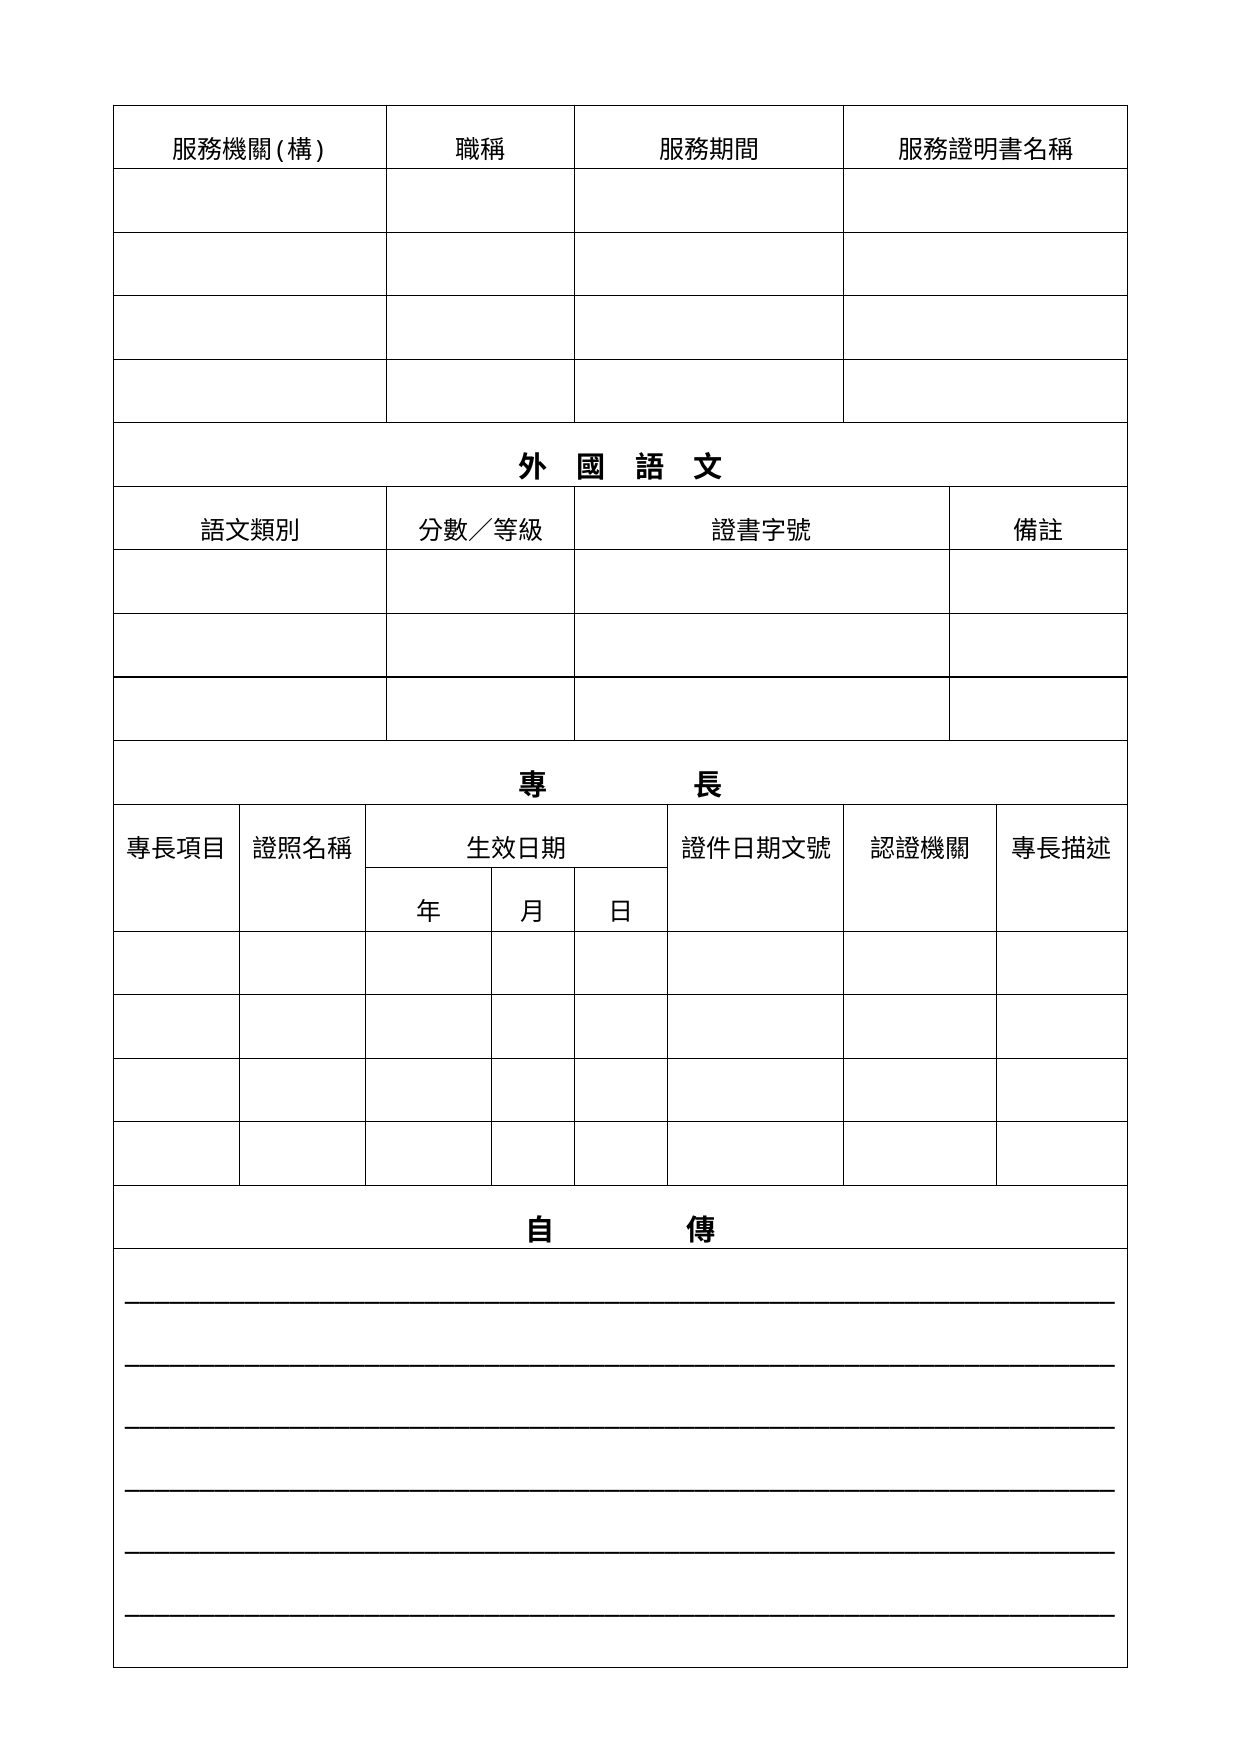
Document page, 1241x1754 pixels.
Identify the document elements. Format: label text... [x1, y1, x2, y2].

table_cell 語文類別 [114, 487, 386, 549]
table_cell [387, 678, 574, 740]
table_cell [950, 550, 1127, 613]
table_cell [114, 360, 386, 422]
table_cell [997, 1122, 1127, 1185]
table_cell [950, 678, 1127, 740]
table_cell [114, 1059, 239, 1121]
table_cell 自 傳 [114, 1186, 1127, 1248]
table_cell [366, 1059, 491, 1121]
table_cell [575, 932, 667, 994]
table_cell 專 長 [114, 741, 1127, 803]
table_cell 專長項目 [114, 805, 239, 931]
table_cell [114, 932, 239, 994]
table_cell 證照名稱 [240, 805, 365, 931]
table_cell 生效日期 [366, 805, 667, 867]
table_cell [114, 169, 386, 232]
table_cell [844, 995, 996, 1058]
table_cell [575, 995, 667, 1058]
table_cell 職稱 [387, 106, 574, 168]
table_cell [997, 932, 1127, 994]
table_cell 專長描述 [997, 805, 1127, 931]
table_cell 日 [575, 868, 667, 931]
table_cell [387, 169, 574, 232]
table_cell 服務期間 [575, 106, 843, 168]
table_cell [844, 233, 1127, 295]
table_cell [668, 932, 843, 994]
table_cell 外 國 語 文 [114, 423, 1127, 486]
table_cell [114, 233, 386, 295]
table_cell 服務機關(構) [114, 106, 386, 168]
table_cell [240, 995, 365, 1058]
table_cell [492, 1122, 574, 1185]
table_cell [844, 1059, 996, 1121]
table_cell 認證機關 [844, 805, 996, 931]
table_cell [387, 550, 574, 613]
table_cell [114, 550, 386, 613]
table_cell [114, 995, 239, 1058]
table_cell 備註 [950, 487, 1127, 549]
table_cell [844, 169, 1127, 232]
table_cell [844, 296, 1127, 359]
table_cell [387, 614, 574, 676]
table_cell [240, 932, 365, 994]
table_cell [575, 360, 843, 422]
table_cell [575, 296, 843, 359]
table_cell [844, 1122, 996, 1185]
table_cell [575, 169, 843, 232]
table_cell [575, 1122, 667, 1185]
table_cell [114, 678, 386, 740]
table_cell [668, 995, 843, 1058]
table_cell [950, 614, 1127, 676]
table_cell [366, 995, 491, 1058]
table_cell [492, 932, 574, 994]
table_cell [492, 1059, 574, 1121]
table_cell [387, 233, 574, 295]
table_cell [668, 1059, 843, 1121]
table_cell [575, 678, 949, 740]
table_cell 年 [366, 868, 491, 931]
table_cell [492, 995, 574, 1058]
table_cell [387, 360, 574, 422]
table_cell [387, 296, 574, 359]
table_cell [366, 932, 491, 994]
table_cell [575, 550, 949, 613]
table_cell 服務證明書名稱 [844, 106, 1127, 168]
table_cell [668, 1122, 843, 1185]
table_cell 月 [492, 868, 574, 931]
table_cell [114, 1122, 239, 1185]
table_cell [114, 614, 386, 676]
table_cell [575, 1059, 667, 1121]
table_cell [114, 296, 386, 359]
table_cell [844, 360, 1127, 422]
table_cell 證件日期文號 [668, 805, 843, 931]
table_cell [240, 1122, 365, 1185]
table_cell [997, 1059, 1127, 1121]
table_cell [240, 1059, 365, 1121]
table_cell [575, 233, 843, 295]
table_cell [997, 995, 1127, 1058]
table_cell [366, 1122, 491, 1185]
table_cell ____________________________________________________________________________________________________________________________________________________________________________________________________________________________________________________________________________________________________________________________________________________________________________________________________________ [114, 1249, 1127, 1667]
table_cell 分數／等級 [387, 487, 574, 549]
table_cell 證書字號 [575, 487, 949, 549]
table_cell [575, 614, 949, 676]
table_cell [844, 932, 996, 994]
